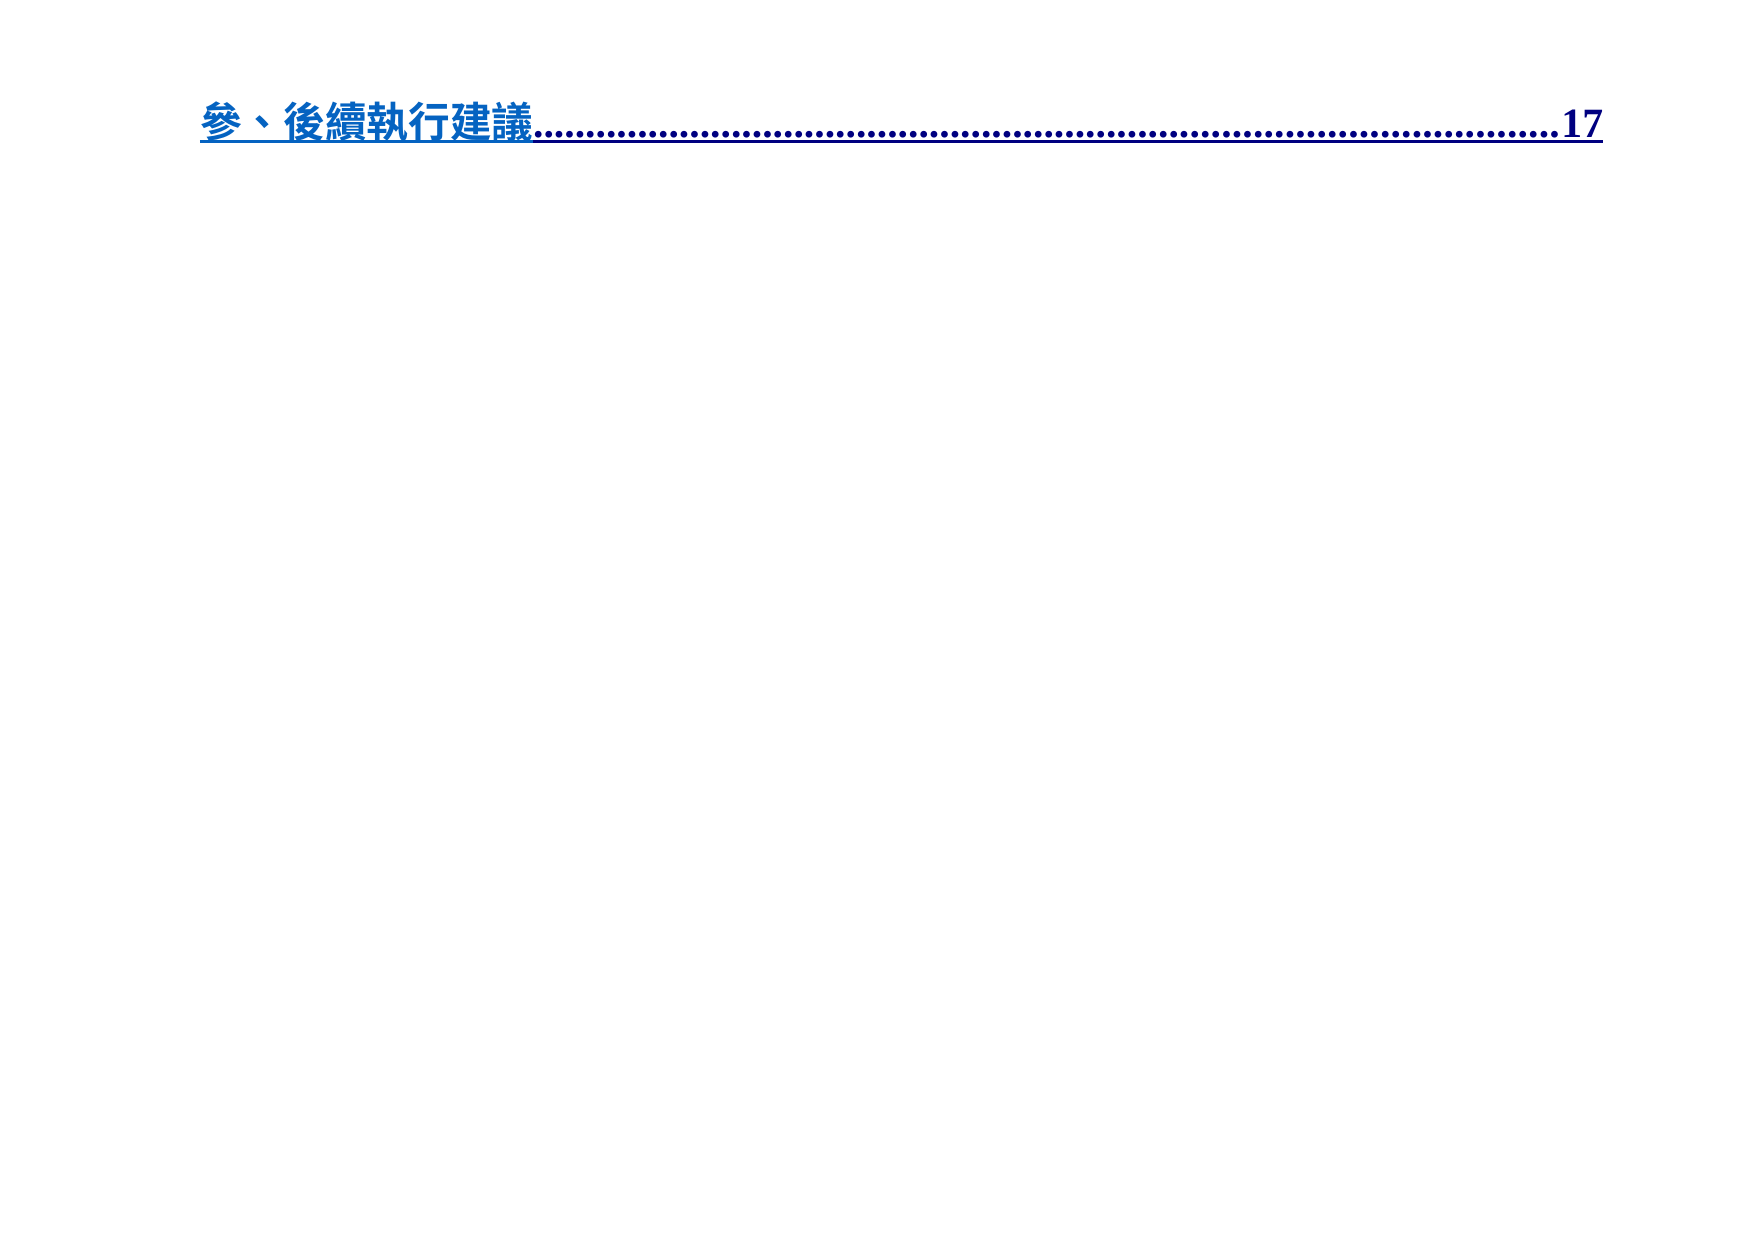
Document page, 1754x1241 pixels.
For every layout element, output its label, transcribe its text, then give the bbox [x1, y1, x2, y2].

text 參、後續執行建議 17 [200, 89, 1604, 149]
